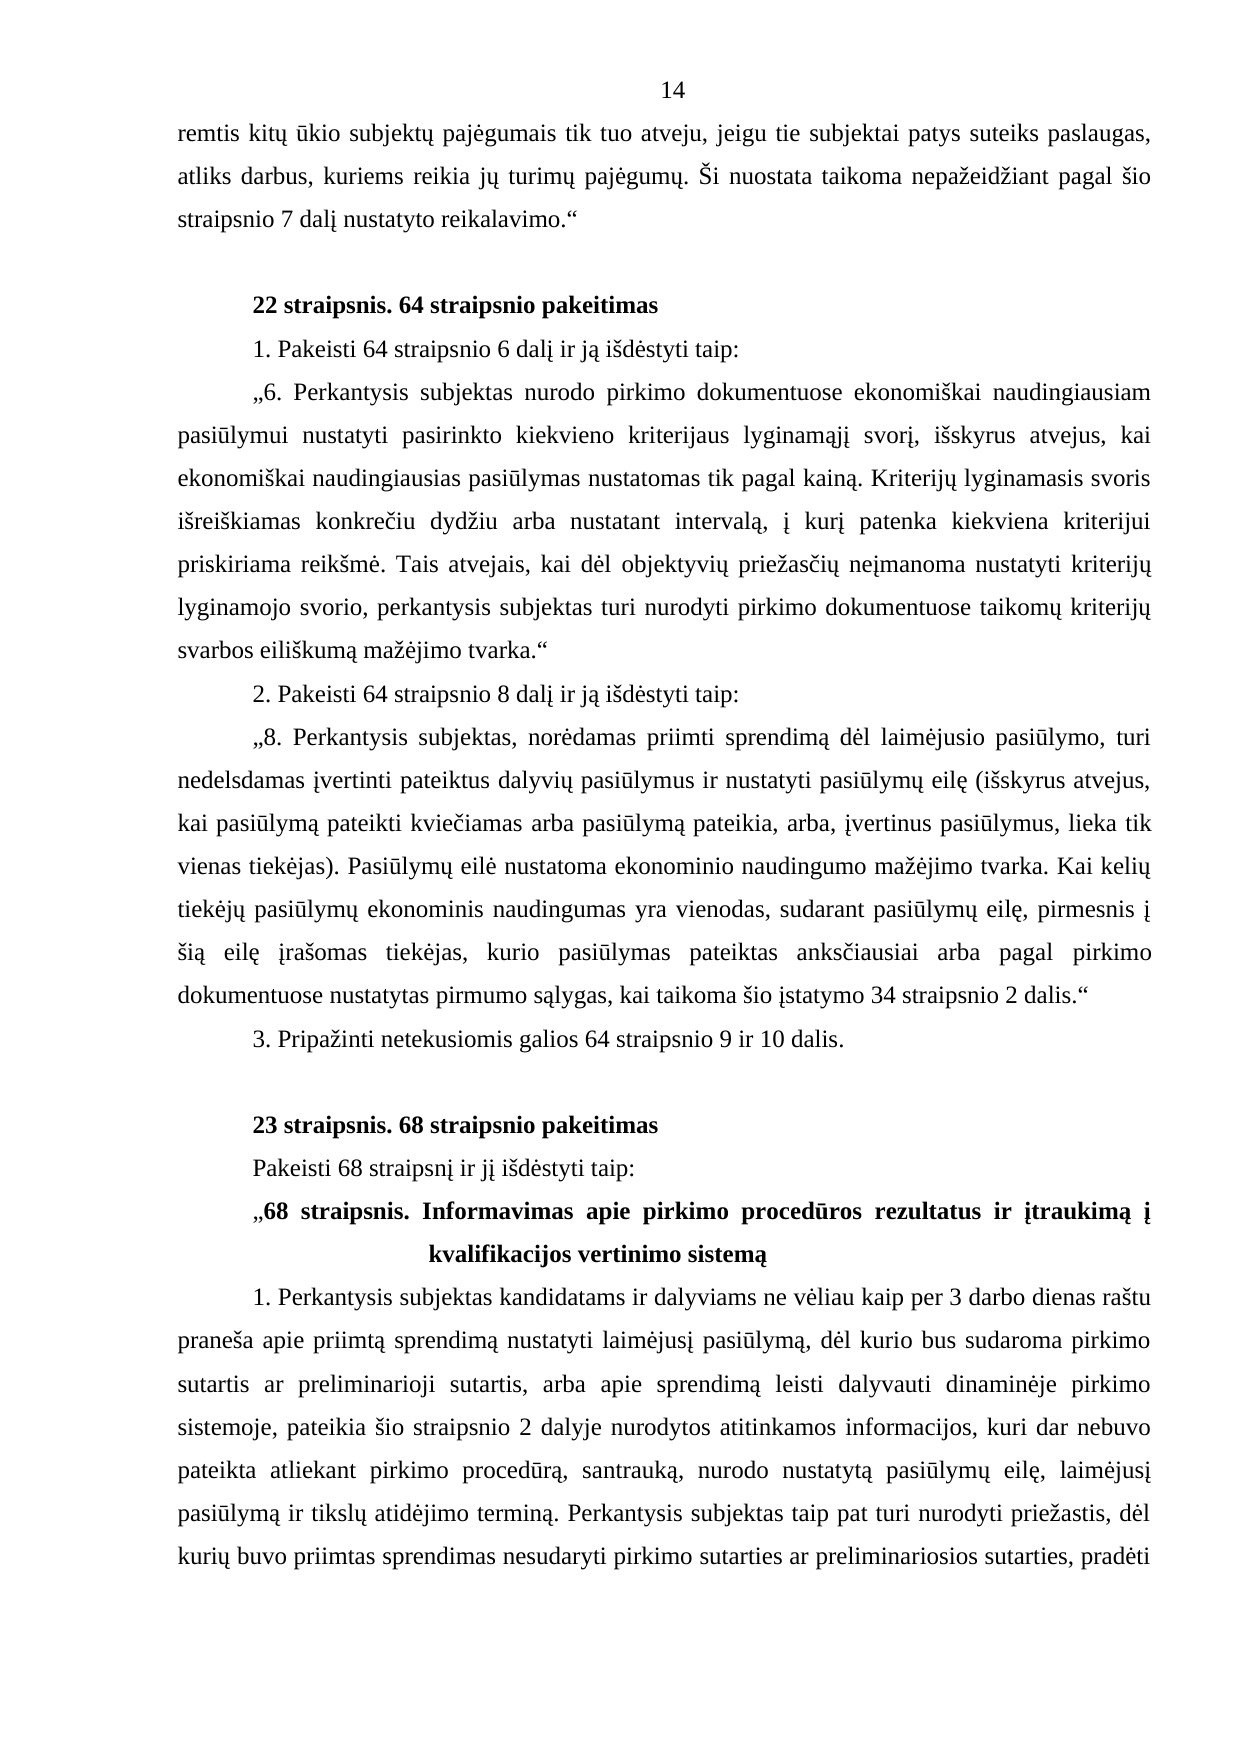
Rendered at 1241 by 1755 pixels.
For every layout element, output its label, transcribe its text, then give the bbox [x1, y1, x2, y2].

text 1. Perkantysis subjektas kandidatams ir dalyviams ne vėliau kaip per 3 darbo dienas raštu praneša apie priimtą sprendimą nustatyti laimėjusį pasiūlymą, dėl kurio bus sudaroma pirkimo sutartis ar preliminarioji sutartis, arba apie sprendimą leisti dalyvauti dinaminėje pirkimo sistemoje, pateikia šio straipsnio 2 dalyje nurodytos atitinkamos informacijos, kuri dar nebuvo pateikta atliekant pirkimo procedūrą, santrauką, nurodo nustatytą pasiūlymų eilę, laimėjusį pasiūlymą ir tikslų atidėjimo terminą. Perkantysis subjektas taip pat turi nurodyti priežastis, dėl kurių buvo priimtas sprendimas nesudaryti pirkimo sutarties ar preliminariosios sutarties, pradėti [177, 1282, 1152, 1570]
text 2. Pakeisti 64 straipsnio 8 dalį ir ją išdėstyti taip: [177, 679, 1152, 707]
text 1. Pakeisti 64 straipsnio 6 dalį ir ją išdėstyti taip: [177, 334, 1152, 362]
text „8. Perkantysis subjektas, norėdamas priimti sprendimą dėl laimėjusio pasiūlymo, turi nedelsdamas įvertinti pateiktus dalyvių pasiūlymus ir nustatyti pasiūlymų eilę (išskyrus atvejus, kai pasiūlymą pateikti kviečiamas arba pasiūlymą pateikia, arba, įvertinus pasiūlymus, lieka tik vienas tiekėjas). Pasiūlymų eilė nustatoma ekonominio naudingumo mažėjimo tvarka. Kai kelių tiekėjų pasiūlymų ekonominis naudingumas yra vienodas, sudarant pasiūlymų eilę, pirmesnis į šią eilę įrašomas tiekėjas, kurio pasiūlymas pateiktas anksčiausiai arba pagal pirkimo dokumentuose nustatytas pirmumo sąlygas, kai taikoma šio įstatymo 34 straipsnio 2 dalis.“ [177, 722, 1152, 1009]
text „6. Perkantysis subjektas nurodo pirkimo dokumentuose ekonomiškai naudingiausiam pasiūlymui nustatyti pasirinkto kiekvieno kriterijaus lyginamąjį svorį, išskyrus atvejus, kai ekonomiškai naudingiausias pasiūlymas nustatomas tik pagal kainą. Kriterijų lyginamasis svoris išreiškiamas konkrečiu dydžiu arba nustatant intervalą, į kurį patenka kiekviena kriterijui priskiriama reikšmė. Tais atvejais, kai dėl objektyvių priežasčių neįmanoma nustatyti kriterijų lyginamojo svorio, perkantysis subjektas turi nurodyti pirkimo dokumentuose taikomų kriterijų svarbos eiliškumą mažėjimo tvarka.“ [177, 377, 1152, 664]
text „68 straipsnis. Informavimas apie pirkimo procedūros rezultatus ir įtraukimą į kvalifikacijos vertinimo sistemą [252, 1196, 1152, 1268]
text Pakeisti 68 straipsnį ir jį išdėstyti taip: [177, 1153, 1152, 1182]
text remtis kitų ūkio subjektų pajėgumais tik tuo atveju, jeigu tie subjektai patys suteiks paslaugas, atliks darbus, kuriems reikia jų turimų pajėgumų. Ši nuostata taikoma nepažeidžiant pagal šio straipsnio 7 dalį nustatyto reikalavimo.“ [177, 118, 1152, 233]
text 22 straipsnis. 64 straipsnio pakeitimas [177, 291, 1152, 319]
text 23 straipsnis. 68 straipsnio pakeitimas [177, 1110, 1152, 1139]
text 3. Pripažinti netekusiomis galios 64 straipsnio 9 ir 10 dalis. [177, 1024, 1152, 1052]
